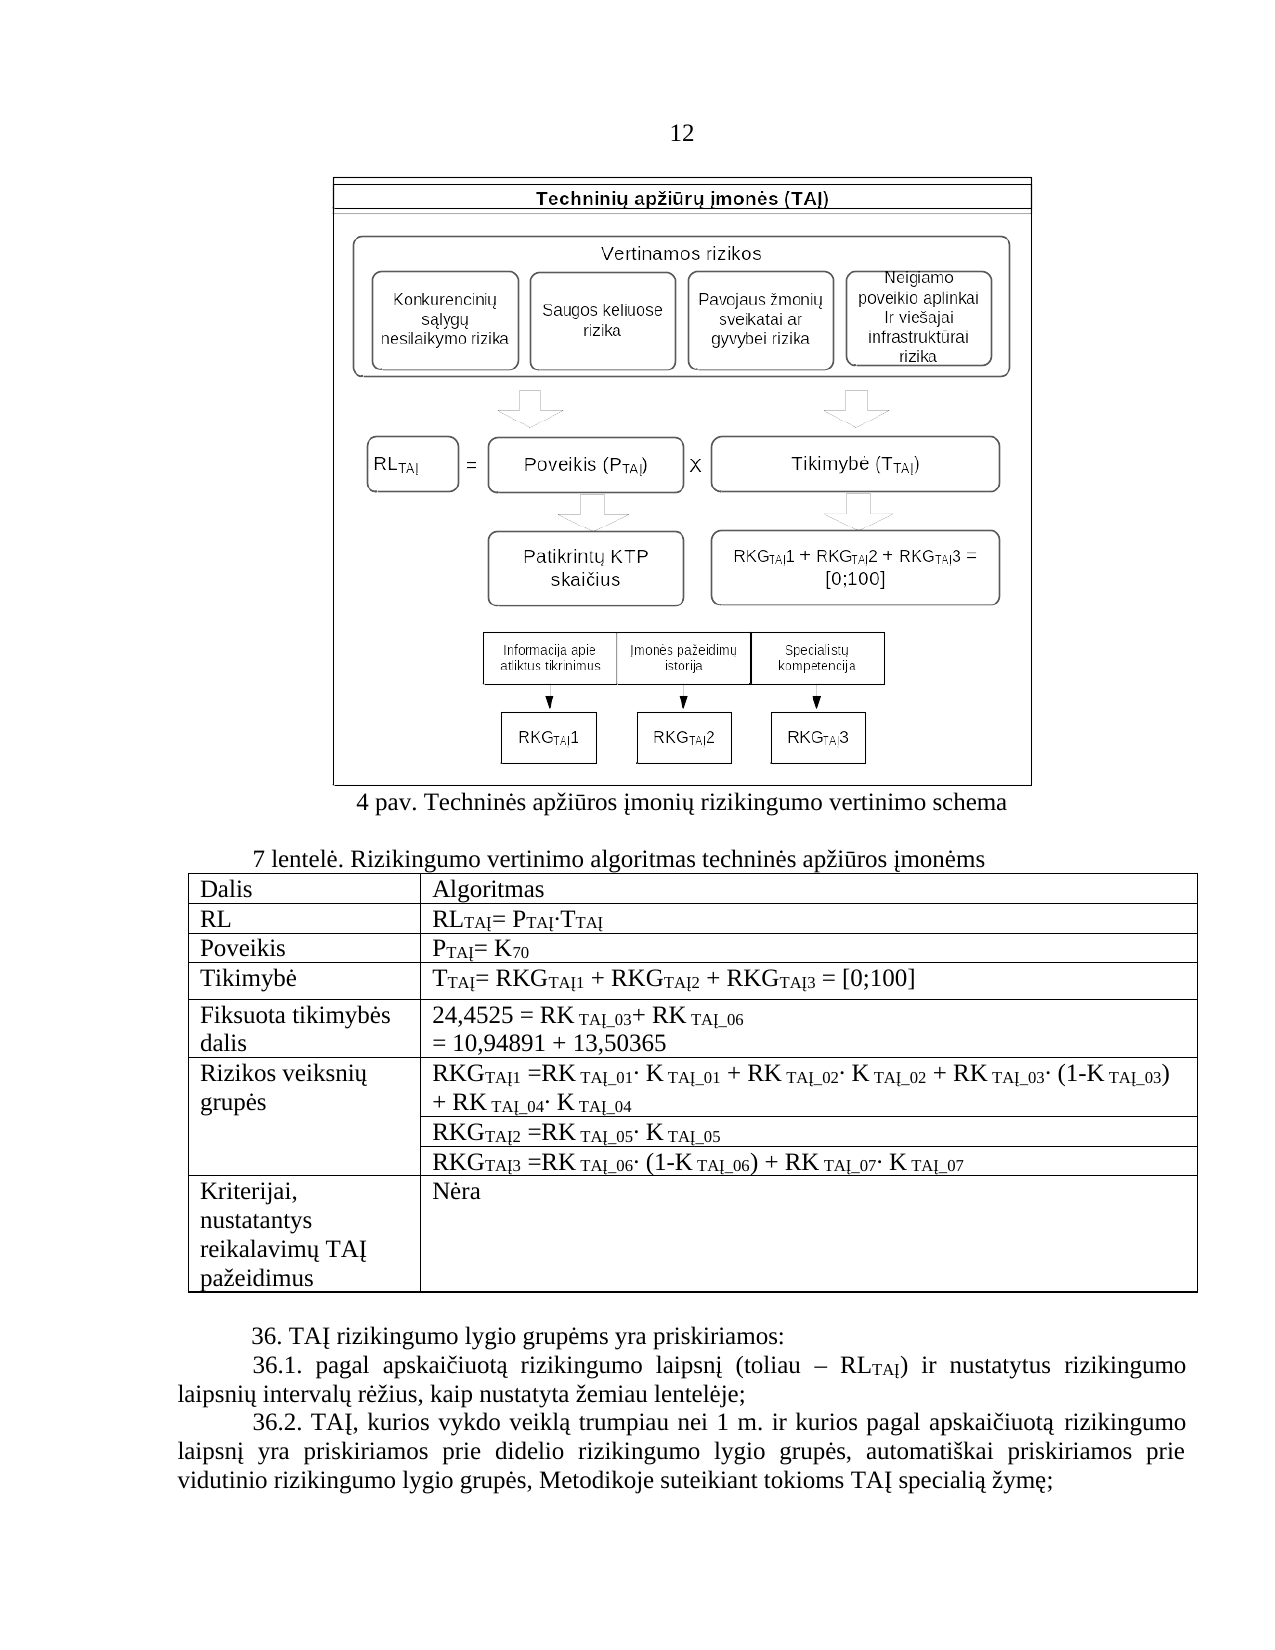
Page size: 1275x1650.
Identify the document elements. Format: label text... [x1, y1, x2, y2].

text 7 lentelė. Rizikingumo vertinimo algoritmas techninės apžiūros įmonėms [177, 844, 1186, 873]
text 36.2. TAĮ, kurios vykdo veiklą trumpiau nei 1 m. ir kurios pagal apskaičiuotą rizikingumo laipsnį yra priskiriamos prie didelio rizikingumo lygio grupės, automatiškai priskiriamos prie vidutinio rizikingumo lygio grupės, Metodikoje suteikiant tokioms TAĮ specialią žymę; [177, 1407, 1186, 1494]
table_cell Poveikis [189, 934, 420, 962]
table_header Dalis [189, 874, 420, 903]
table_cell Kriterijai, nustatantys reikalavimų TAĮ pažeidimus [189, 1176, 420, 1291]
text 36.1. pagal apskaičiuotą rizikingumo laipsnį (toliau – RLTAĮ) ir nustatytus rizikingumo laipsnių intervalų rėžius, kaip nustatyta žemiau lentelėje; [177, 1350, 1186, 1407]
table_cell RL [189, 904, 420, 932]
table_cell RKGTAĮ3 =RK TAĮ_06∙ (1-K TAĮ_06) + RK TAĮ_07∙ K TAĮ_07 [421, 1147, 1197, 1175]
table_cell Tikimybė [189, 963, 420, 999]
table_cell RLTAĮ= PTAĮ∙TTAĮ [421, 904, 1197, 932]
table_cell PTAĮ= K70 [421, 934, 1197, 962]
text 36. TAĮ rizikingumo lygio grupėms yra priskiriamos: [177, 1321, 1186, 1350]
table_cell TTAĮ= RKGTAĮ1 + RKGTAĮ2 + RKGTAĮ3 = [0;100] [421, 963, 1197, 999]
table_header Algoritmas [421, 874, 1197, 903]
table_cell Nėra [421, 1176, 1197, 1291]
table_cell 24,4525 = RK TAĮ_03+ RK TAĮ_06 = 10,94891 + 13,50365 [421, 1000, 1197, 1057]
table_cell Rizikos veiksnių grupės [189, 1058, 420, 1175]
table_cell RKGTAĮ2 =RK TAĮ_05∙ K TAĮ_05 [421, 1117, 1197, 1146]
text 4 pav. Techninės apžiūros įmonių rizikingumo vertinimo schema [177, 787, 1186, 815]
table_cell Fiksuota tikimybės dalis [189, 1000, 420, 1057]
table_cell RKGTAĮ1 =RK TAĮ_01∙ K TAĮ_01 + RK TAĮ_02∙ K TAĮ_02 + RK TAĮ_03∙ (1-K TAĮ_03) + RK TAĮ_04∙ K TAĮ_04 [421, 1058, 1197, 1116]
